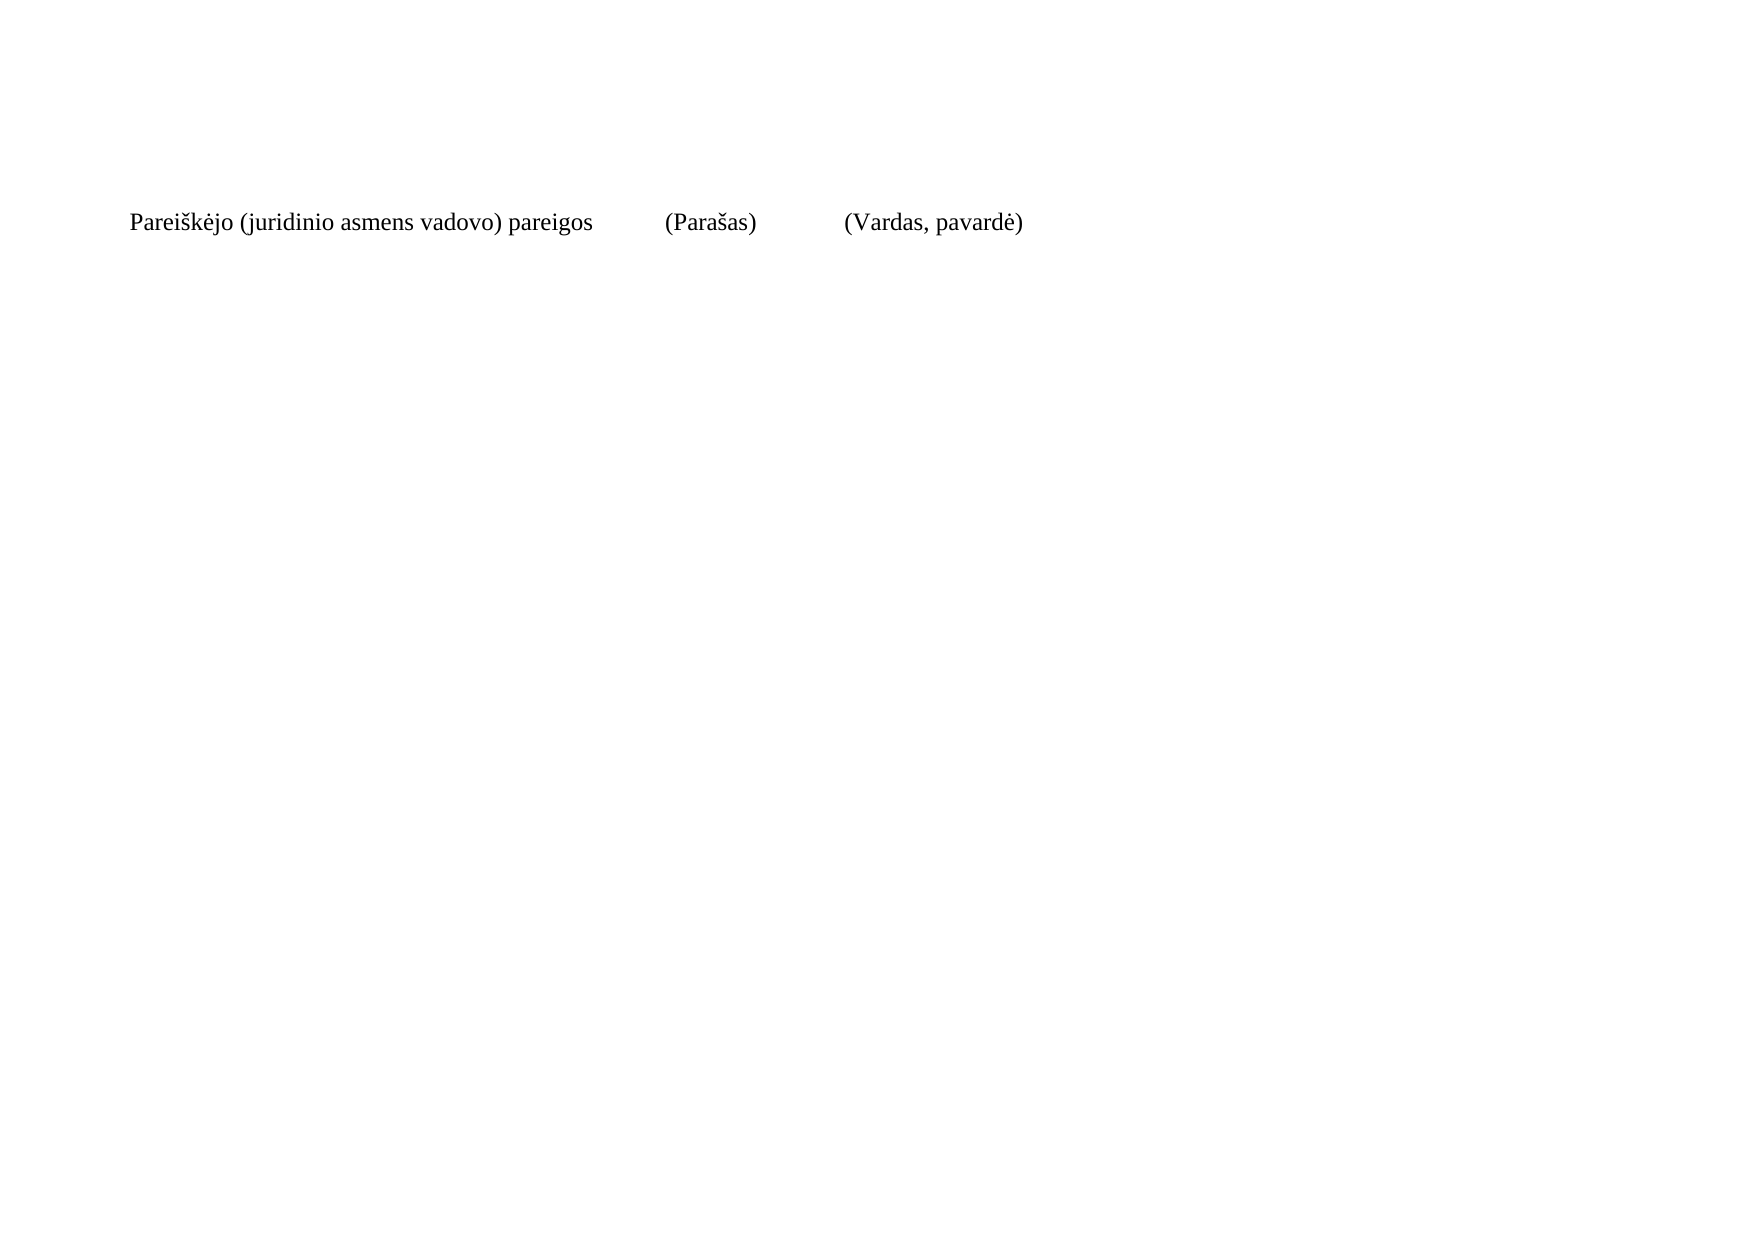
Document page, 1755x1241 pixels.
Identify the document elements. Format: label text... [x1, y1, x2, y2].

table_header Pareiškėjo (juridinio asmens vadovo) pareigos [118, 207, 617, 235]
table_header (Parašas) [617, 207, 804, 235]
table_header (Vardas, pavardė) [804, 207, 1063, 235]
